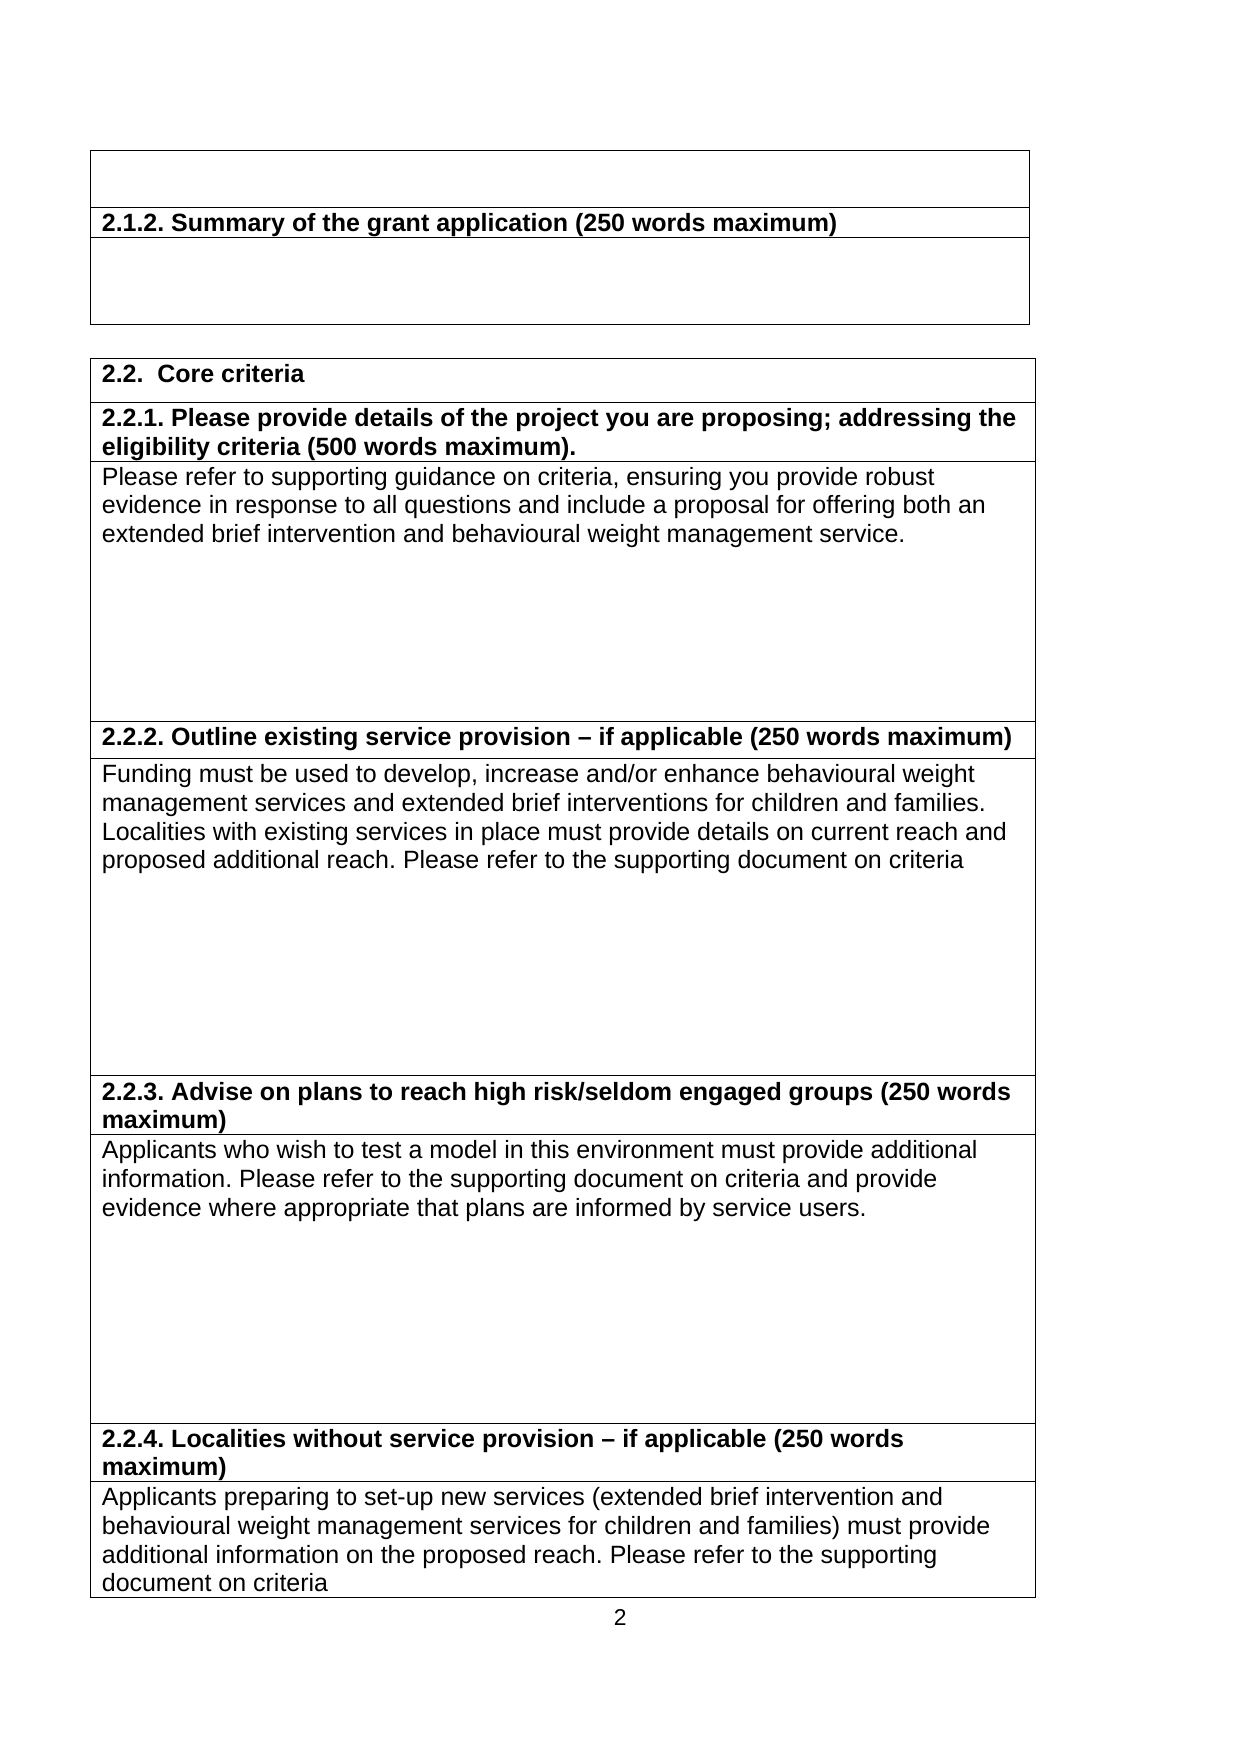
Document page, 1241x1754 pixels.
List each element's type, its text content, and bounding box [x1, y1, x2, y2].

table_cell Applicants preparing to set-up new services (extended brief intervention and behavioural weight management services for children and families) must provide additional information on the proposed reach. Please refer to the supporting document on criteria [91, 1482, 1035, 1597]
table_cell Applicants who wish to test a model in this environment must provide additional information. Please refer to the supporting document on criteria and provide evidence where appropriate that plans are informed by service users. [91, 1135, 1035, 1422]
table_cell 2.2.2. Outline existing service provision – if applicable (250 words maximum) [91, 722, 1035, 758]
table_cell Please refer to supporting guidance on criteria, ensuring you provide robust evidence in response to all questions and include a proposal for offering both an extended brief intervention and behavioural weight management service. [91, 462, 1035, 721]
table_cell [91, 238, 1029, 324]
table_cell 2.2.4. Localities without service provision – if applicable (250 words maximum) [91, 1424, 1035, 1481]
table_cell Funding must be used to develop, increase and/or enhance behavioural weight management services and extended brief interventions for children and families. Localities with existing services in place must provide details on current reach and proposed additional reach. Please refer to the supporting document on criteria [91, 759, 1035, 1075]
table_cell 2.2.3. Advise on plans to reach high risk/seldom engaged groups (250 words maximum) [91, 1076, 1035, 1134]
table_cell 2.2.1. Please provide details of the project you are proposing; addressing the eligibility criteria (500 words maximum). [91, 403, 1035, 461]
table_header 2.2. Core criteria [91, 359, 1035, 402]
table_cell 2.1.2. Summary of the grant application (250 words maximum) [91, 208, 1029, 237]
table_cell [91, 151, 1029, 207]
